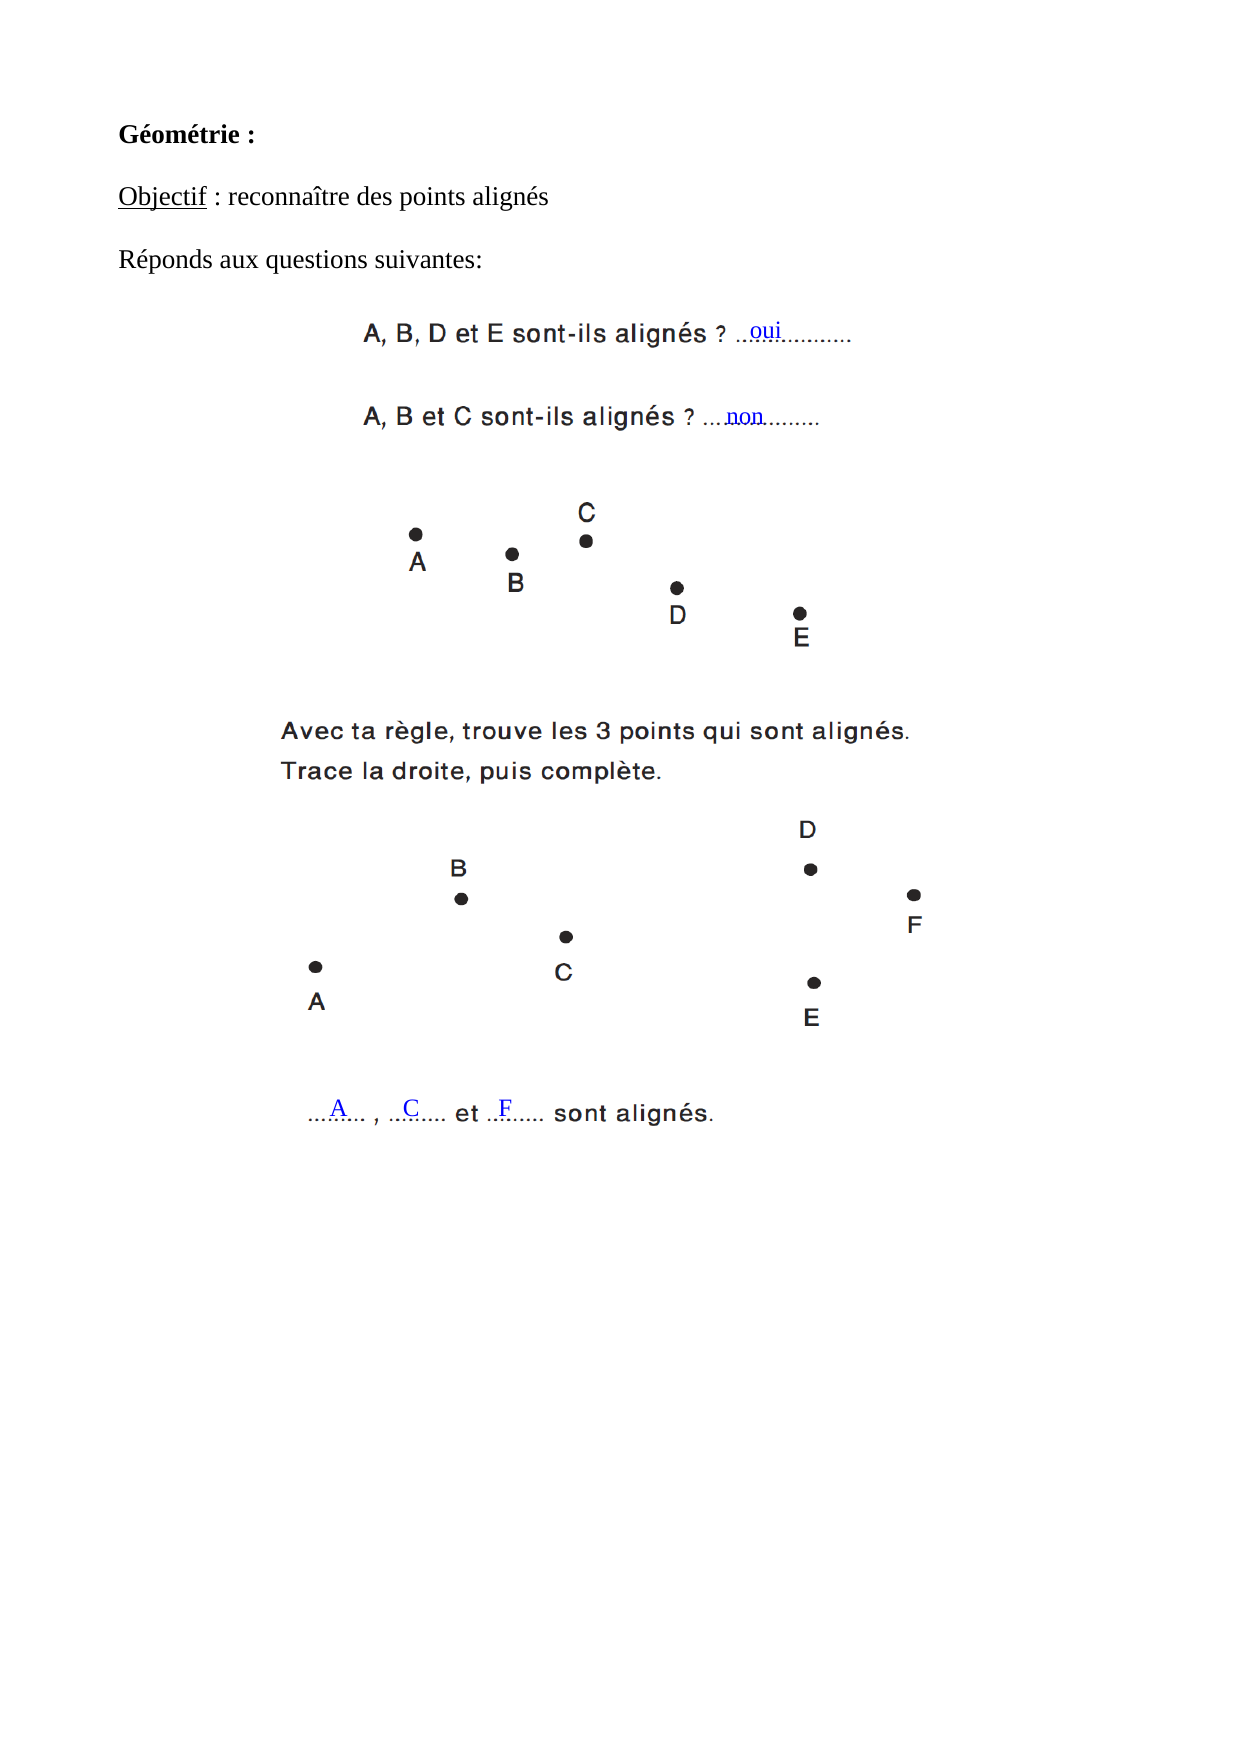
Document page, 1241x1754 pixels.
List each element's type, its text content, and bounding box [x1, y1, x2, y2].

text Objectif : reconnaître des points alignés [118, 180, 1122, 212]
text Réponds aux questions suivantes: [118, 243, 1122, 274]
text Géométrie : [118, 118, 1122, 149]
